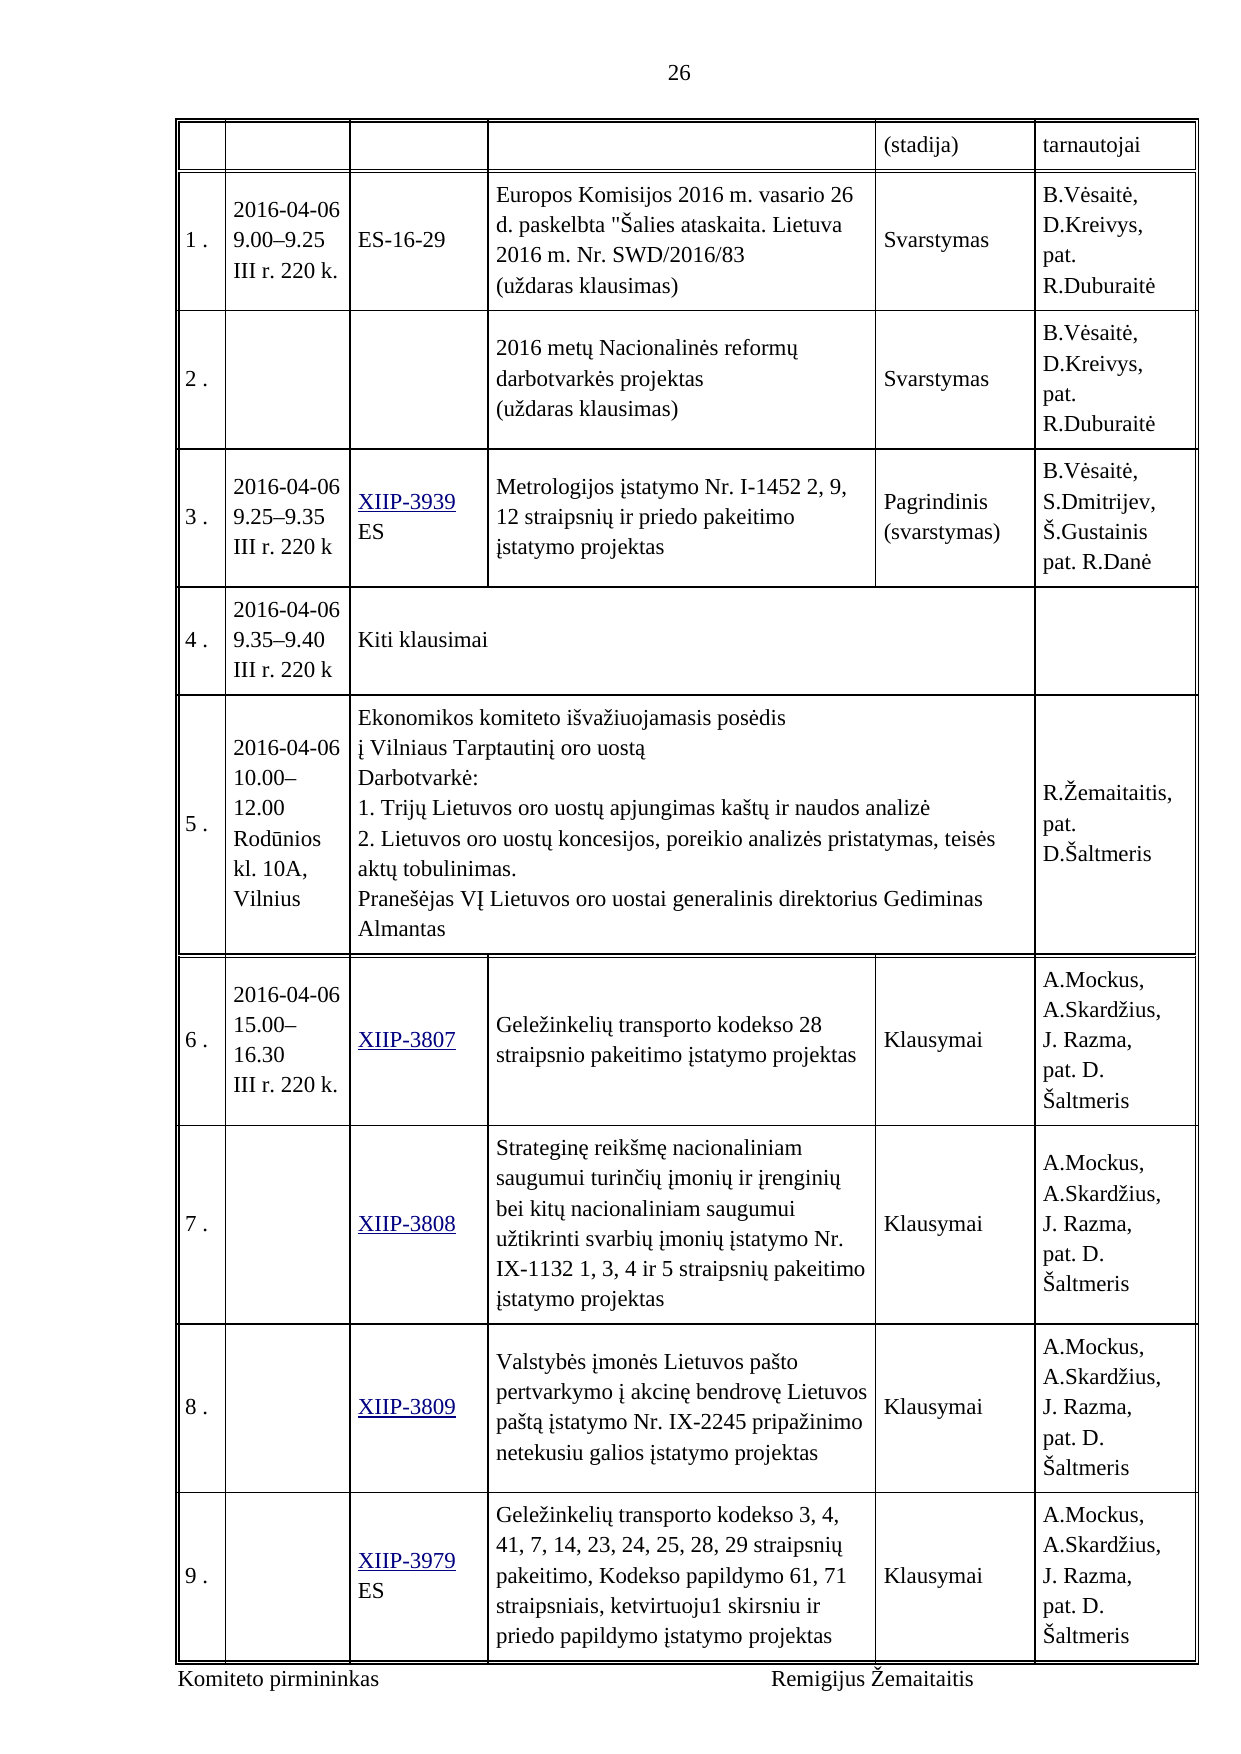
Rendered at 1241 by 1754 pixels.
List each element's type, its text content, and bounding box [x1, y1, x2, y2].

table_cell XIIP-3979 ES [351, 1493, 487, 1660]
table_cell B.Vėsaitė, S.Dmitrijev, Š.Gustainis pat. R.Danė [1036, 450, 1195, 586]
table_cell 2016-04-06 9.00–9.25 III r. 220 k. [226, 173, 349, 310]
table_header [489, 123, 875, 169]
table_header (stadija) [876, 123, 1034, 169]
table_cell Ekonomikos komiteto išvažiuojamasis posėdis į Vilniaus Tarptautinį oro uostą Darbotvarkė: 1. Trijų Lietuvos oro uostų apjungimas kaštų ir naudos analizė 2. Lietuvos oro uostų koncesijos, poreikio analizės pristatymas, teisės aktų tobulinimas. Pranešėjas VĮ Lietuvos oro uostai generalinis direktorius Gediminas Almantas [351, 696, 1034, 953]
table_cell A.Mockus, A.Skardžius, J. Razma, pat. D. Šaltmeris [1036, 958, 1195, 1125]
table_cell Pagrindinis (svarstymas) [876, 450, 1034, 586]
table_cell 2 . [180, 311, 225, 448]
table_header [180, 123, 225, 169]
table_cell Klausymai [876, 1126, 1034, 1323]
table_cell Klausymai [876, 1493, 1034, 1660]
table_cell 2016 metų Nacionalinės reformų darbotvarkės projektas (uždaras klausimas) [489, 311, 875, 448]
table_cell XIIP-3807 [351, 958, 487, 1125]
table_cell XIIP-3809 [351, 1325, 487, 1492]
table_cell 3 . [180, 450, 225, 586]
table_cell 7 . [180, 1126, 225, 1323]
table_cell 4 . [180, 588, 225, 694]
table_cell [1036, 588, 1195, 694]
table_cell A.Mockus, A.Skardžius, J. Razma, pat. D. Šaltmeris [1036, 1493, 1195, 1660]
table_cell Geležinkelių transporto kodekso 28 straipsnio pakeitimo įstatymo projektas [489, 958, 875, 1125]
table_cell R.Žemaitaitis, pat. D.Šaltmeris [1036, 696, 1195, 953]
table_cell Europos Komisijos 2016 m. vasario 26 d. paskelbta "Šalies ataskaita. Lietuva 2016 m. Nr. SWD/2016/83 (uždaras klausimas) [489, 173, 875, 310]
table_cell Strateginę reikšmę nacionaliniam saugumui turinčių įmonių ir įrenginių bei kitų nacionaliniam saugumui užtikrinti svarbių įmonių įstatymo Nr. IX-1132 1, 3, 4 ir 5 straipsnių pakeitimo įstatymo projektas [489, 1126, 875, 1323]
table_cell B.Vėsaitė, D.Kreivys, pat. R.Duburaitė [1036, 173, 1195, 310]
table_cell 9 . [180, 1493, 225, 1660]
table_cell A.Mockus, A.Skardžius, J. Razma, pat. D. Šaltmeris [1036, 1126, 1195, 1323]
table_cell Svarstymas [876, 173, 1034, 310]
table_cell 2016-04-06 9.25–9.35 III r. 220 k [226, 450, 349, 586]
table_cell [226, 311, 349, 448]
table_cell Geležinkelių transporto kodekso 3, 4, 41, 7, 14, 23, 24, 25, 28, 29 straipsnių pakeitimo, Kodekso papildymo 61, 71 straipsniais, ketvirtuoju1 skirsniu ir priedo papildymo įstatymo projektas [489, 1493, 875, 1660]
table_cell Valstybės įmonės Lietuvos pašto pertvarkymo į akcinę bendrovę Lietuvos paštą įstatymo Nr. IX-2245 pripažinimo netekusiu galios įstatymo projektas [489, 1325, 875, 1492]
table_cell [351, 311, 487, 448]
table_cell XIIP-3939 ES [351, 450, 487, 586]
table_header [351, 123, 487, 169]
table_cell [226, 1493, 349, 1660]
table_cell 6 . [180, 958, 225, 1125]
table_cell B.Vėsaitė, D.Kreivys, pat. R.Duburaitė [1036, 311, 1195, 448]
table_cell Klausymai [876, 958, 1034, 1125]
table_cell 2016-04-06 9.35–9.40 III r. 220 k [226, 588, 349, 694]
table_cell ES-16-29 [351, 173, 487, 310]
text Komiteto pirmininkas Remigijus Žemaitaitis [177, 1665, 1181, 1691]
table_cell [226, 1126, 349, 1323]
table_header tarnautojai [1036, 123, 1195, 169]
table_cell 8 . [180, 1325, 225, 1492]
table_cell 1 . [180, 173, 225, 310]
table_cell A.Mockus, A.Skardžius, J. Razma, pat. D. Šaltmeris [1036, 1325, 1195, 1492]
table_cell 5 . [180, 696, 225, 953]
table_cell Metrologijos įstatymo Nr. I-1452 2, 9, 12 straipsnių ir priedo pakeitimo įstatymo projektas [489, 450, 875, 586]
table_cell [226, 1325, 349, 1492]
table_header [226, 123, 349, 169]
table_cell 2016-04-06 10.00–12.00 Rodūnios kl. 10A, Vilnius [226, 696, 349, 953]
table_cell XIIP-3808 [351, 1126, 487, 1323]
table_cell 2016-04-06 15.00–16.30 III r. 220 k. [226, 958, 349, 1125]
table_cell Kiti klausimai [351, 588, 1034, 694]
table_cell Svarstymas [876, 311, 1034, 448]
table_cell Klausymai [876, 1325, 1034, 1492]
